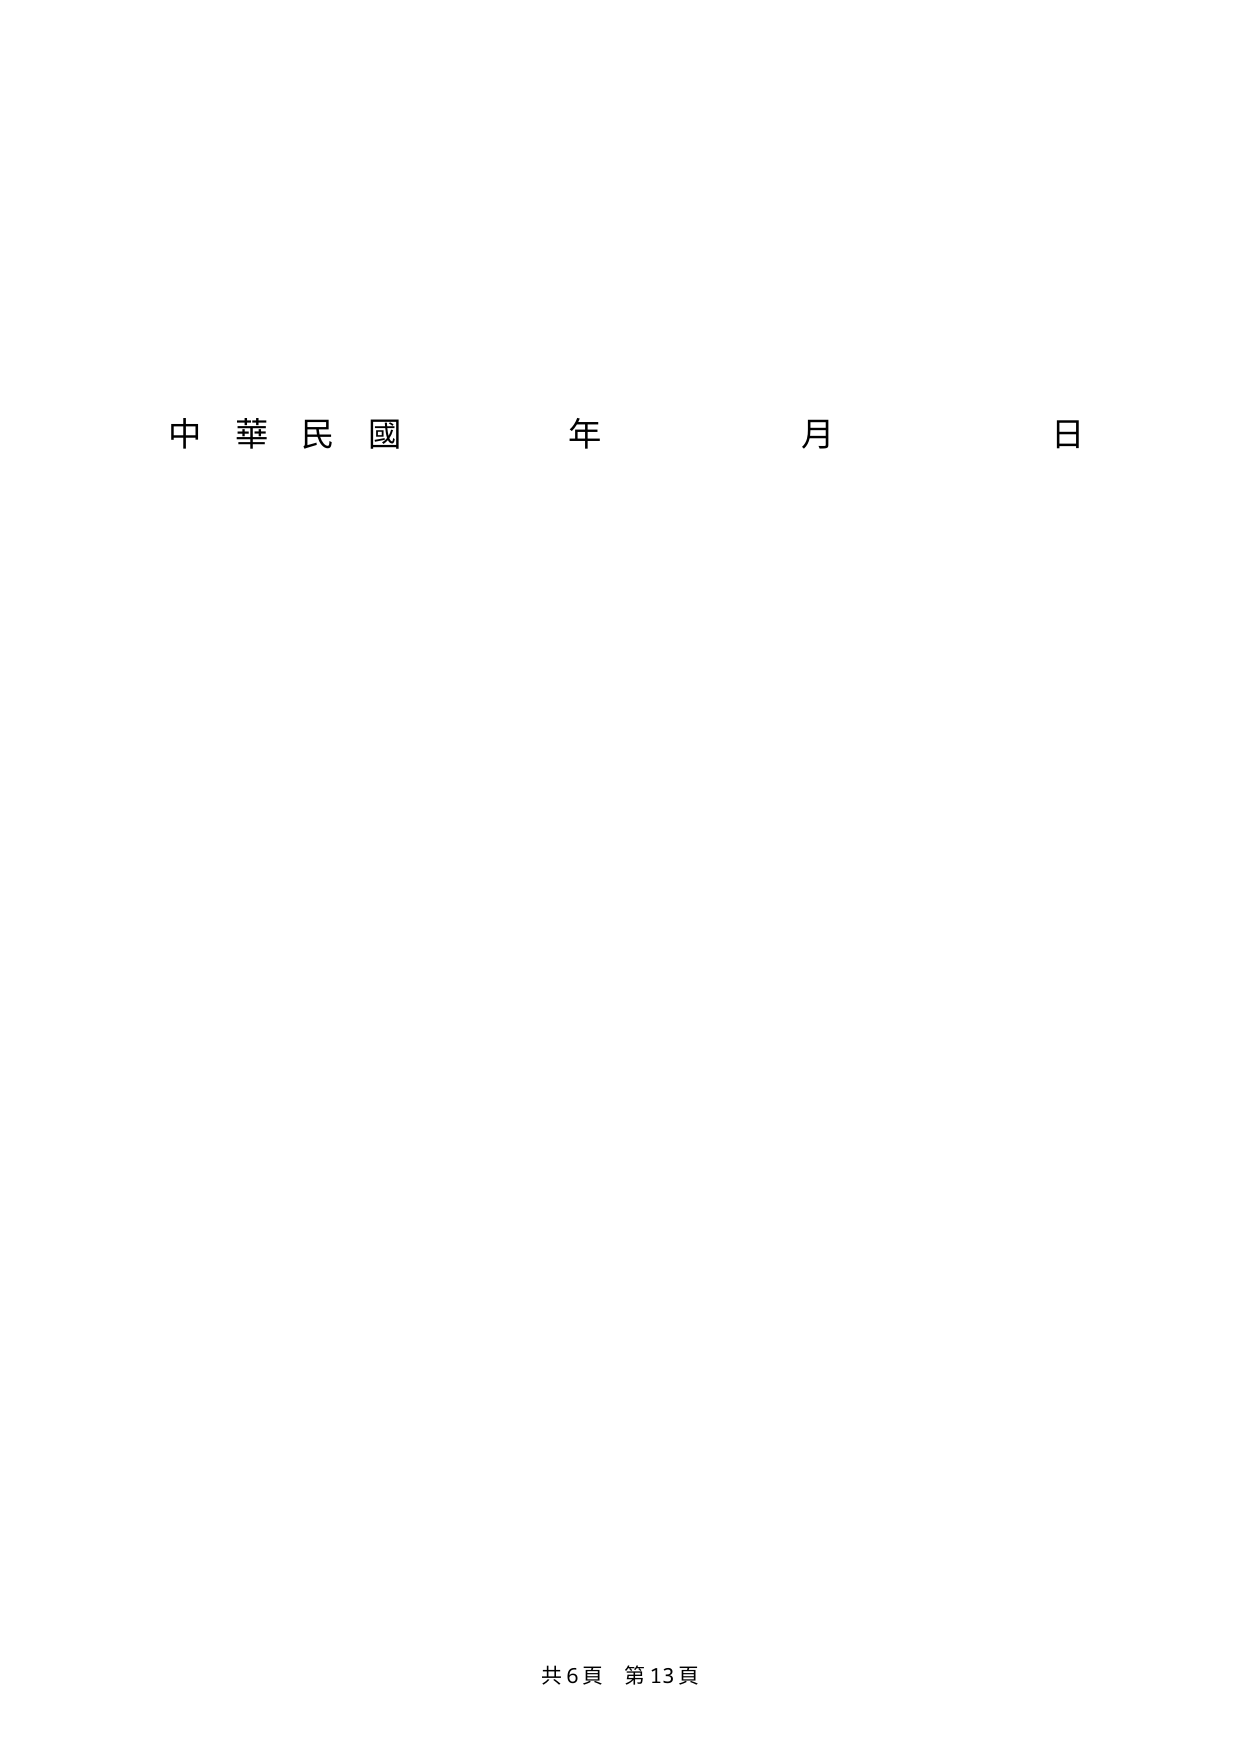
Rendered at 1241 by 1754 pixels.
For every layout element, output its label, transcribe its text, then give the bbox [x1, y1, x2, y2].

text 中 華 民 國 年 月 日 [168, 391, 1122, 453]
